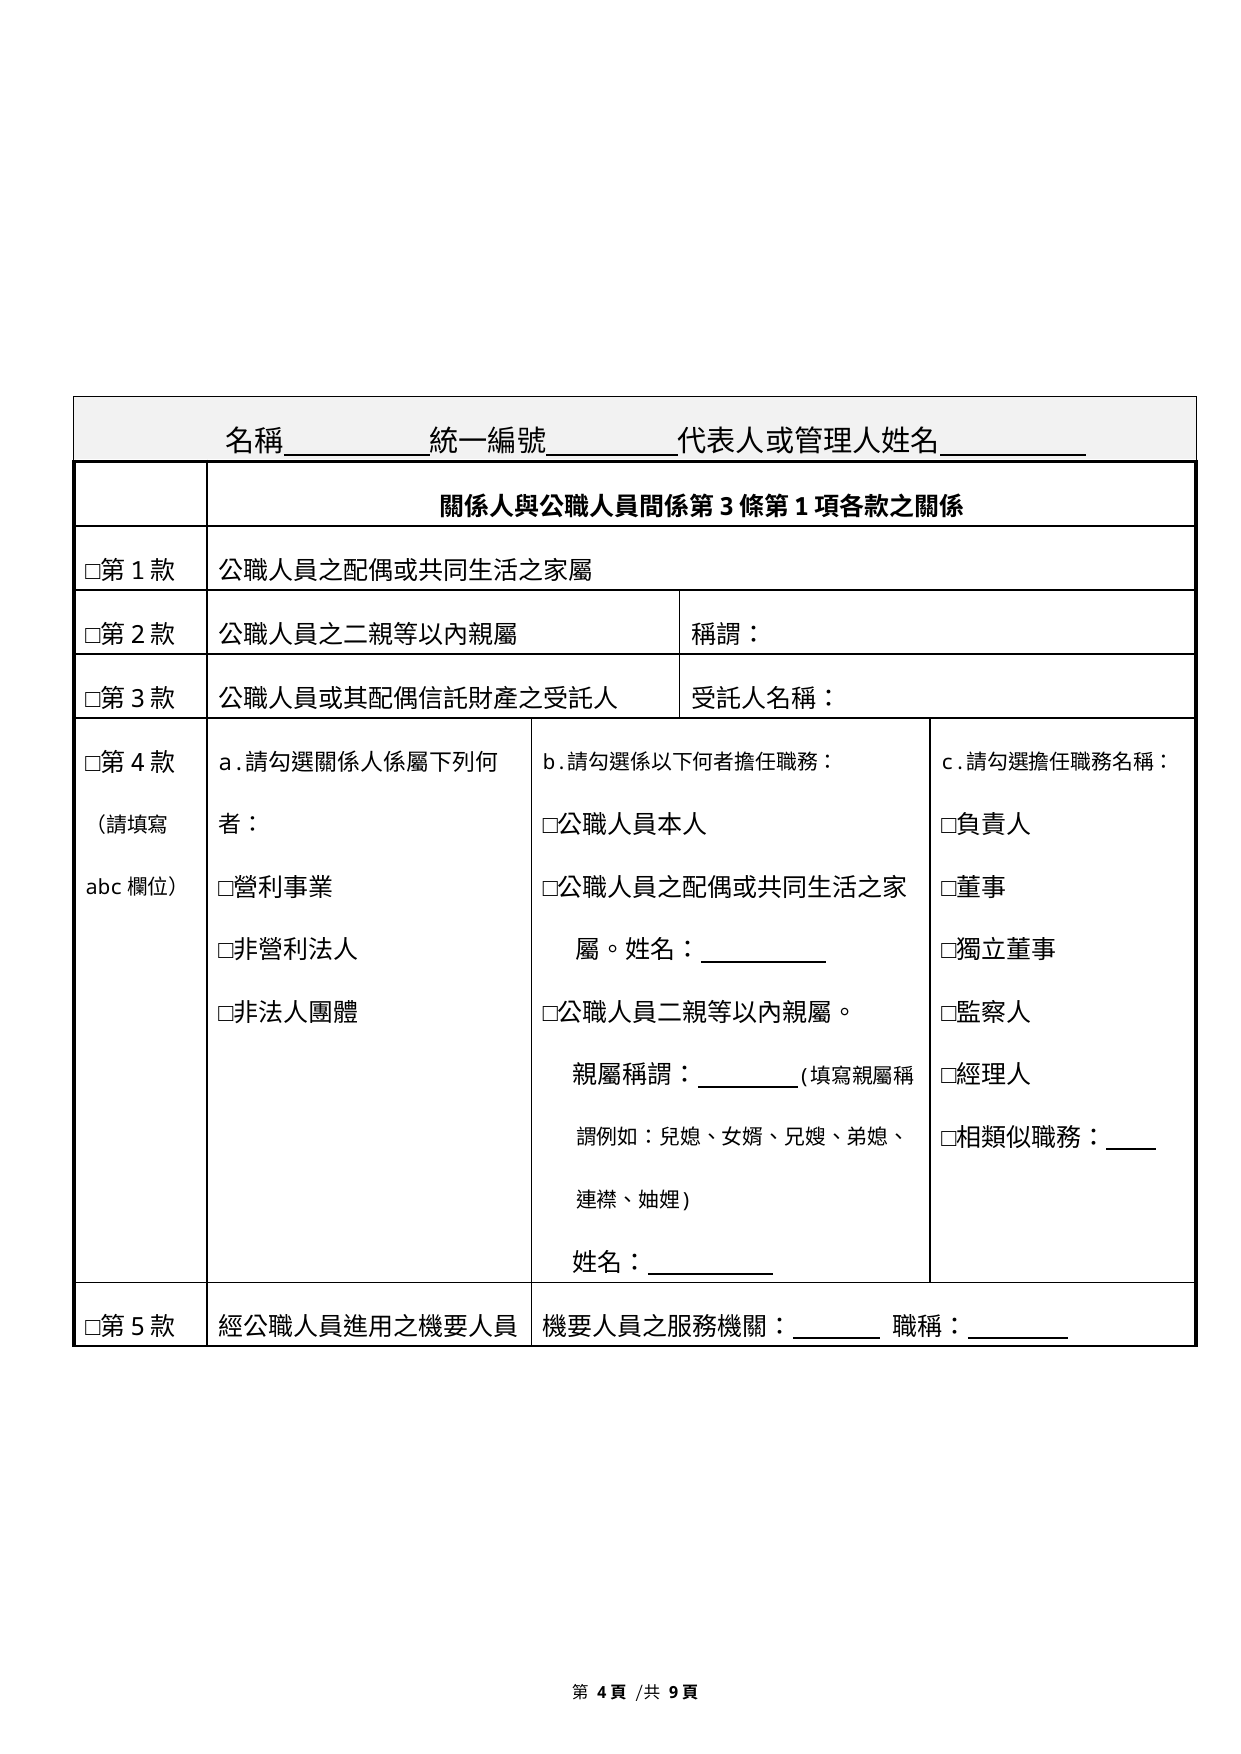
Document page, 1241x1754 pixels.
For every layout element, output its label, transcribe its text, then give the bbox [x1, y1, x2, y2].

table_cell 公職人員之二親等以內親屬 [208, 591, 679, 653]
table_cell 機要人員之服務機關： 職稱： [532, 1283, 1194, 1345]
table_cell 關係人與公職人員間係第3條第1項各款之關係 [208, 463, 1194, 525]
table_cell 關係人 關係人（屬自然人者）：姓名 關係人（屬營利事業、非營利之法人或非法人團體）： 名稱 統一編號 代表人或管理人姓名 [74, 397, 1196, 459]
table_cell b.請勾選係以下何者擔任職務： □公職人員本人 □公職人員之配偶或共同生活之家屬。姓名： □公職人員二親等以內親屬。 親屬稱謂： (填寫親屬稱謂例如：兒媳、女婿、兄嫂、弟媳、連襟、妯娌) 姓名： [532, 719, 929, 1281]
table_cell □第5款 [76, 1283, 206, 1345]
table_cell □第4款 （請填寫abc欄位） [76, 719, 206, 1281]
table_cell c.請勾選擔任職務名稱： □負責人 □董事 □獨立董事 □監察人 □經理人 □相類似職務： [931, 719, 1194, 1281]
table_cell 公職人員之配偶或共同生活之家屬 [208, 527, 1194, 589]
table_cell 稱謂： [680, 591, 1194, 653]
table_cell 受託人名稱： [680, 655, 1194, 717]
table_cell □第3款 [76, 655, 206, 717]
table_cell a.請勾選關係人係屬下列何者： □營利事業 □非營利法人 □非法人團體 [208, 719, 531, 1281]
table_cell □第2款 [76, 591, 206, 653]
table_cell 公職人員或其配偶信託財產之受託人 [208, 655, 679, 717]
table_cell [76, 463, 206, 525]
table_cell 經公職人員進用之機要人員 [208, 1283, 531, 1345]
table_cell □第1款 [76, 527, 206, 589]
